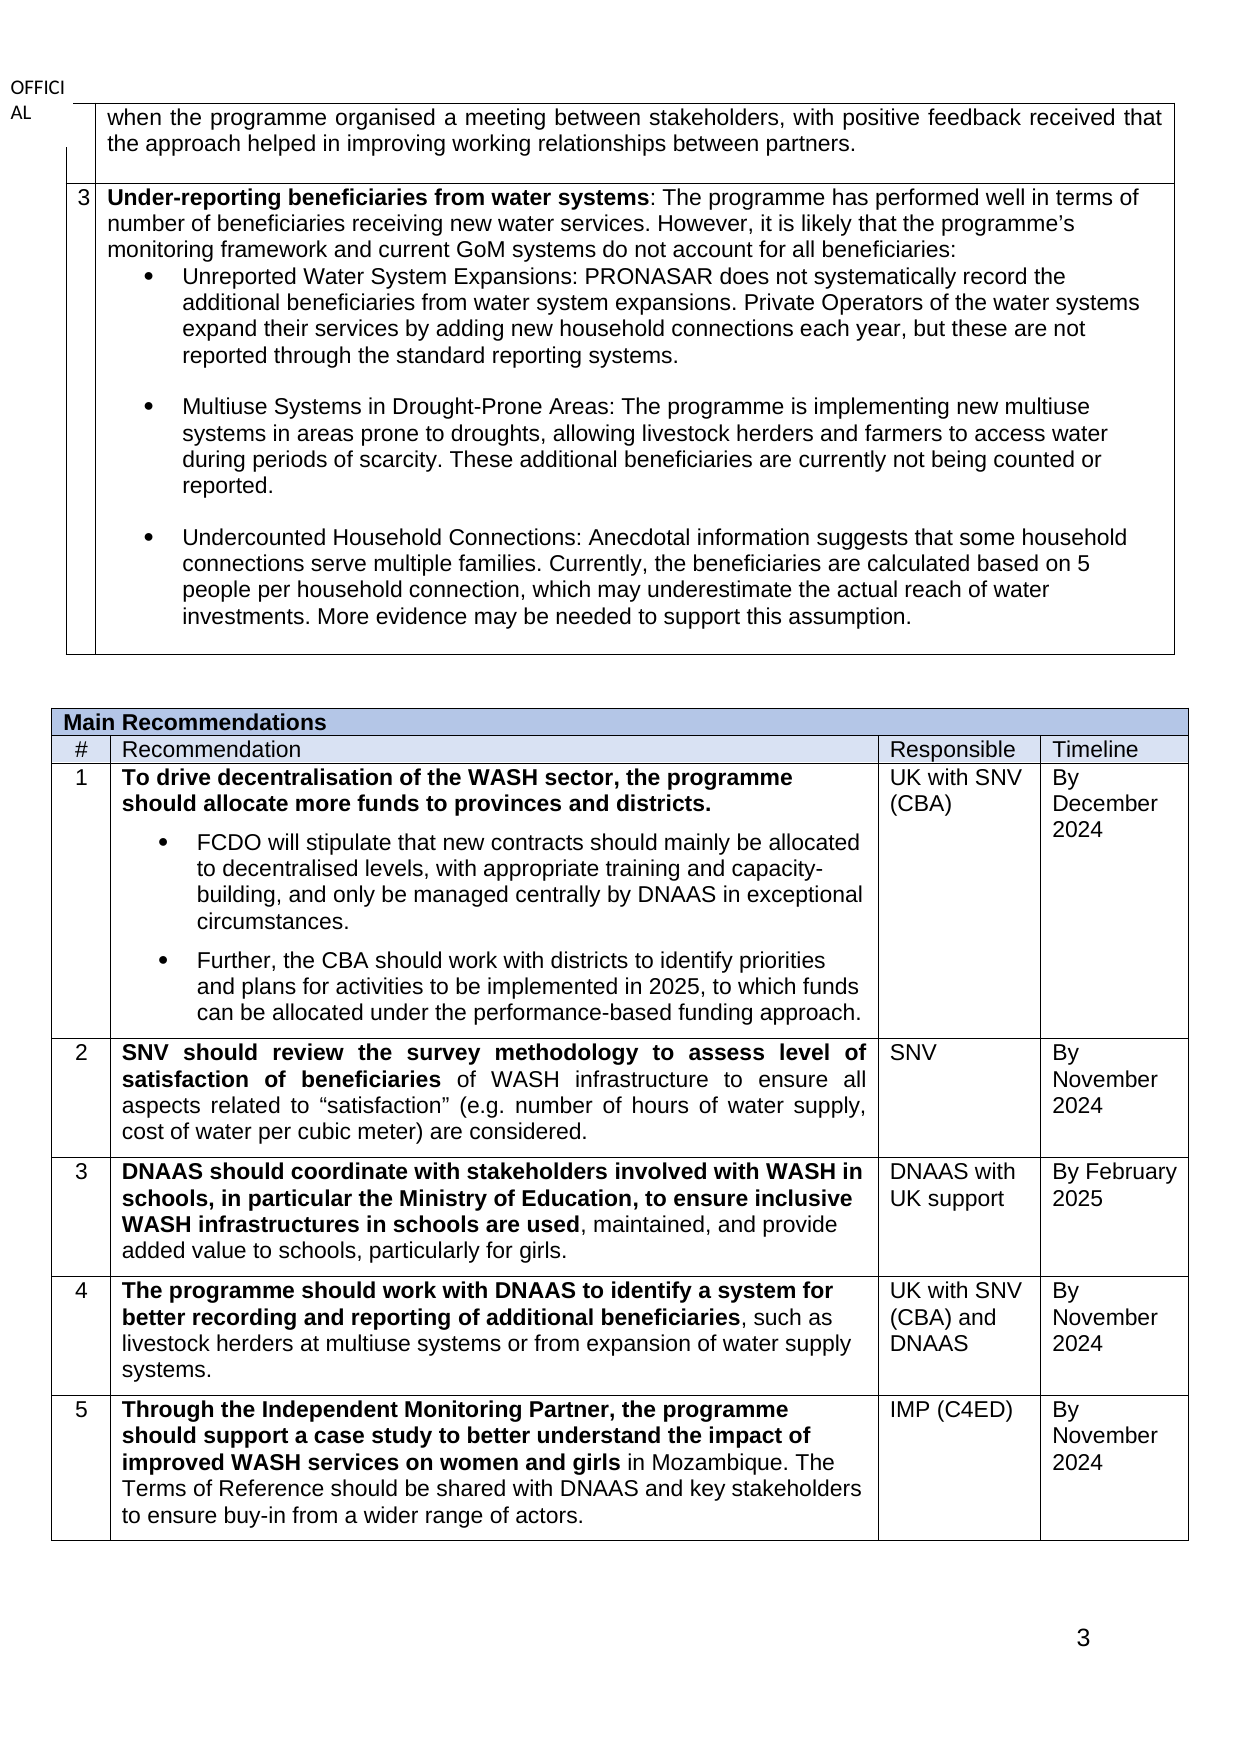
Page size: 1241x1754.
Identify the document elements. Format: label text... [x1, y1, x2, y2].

table_cell UK with SNV (CBA) [879, 764, 1040, 1038]
table_cell Timeline [1041, 736, 1188, 762]
table_cell By November 2024 [1041, 1039, 1188, 1157]
table_cell DNAAS should coordinate with stakeholders involved with WASH in schools, in particular the Ministry of Education, to ensure inclusive WASH infrastructures in schools are used, maintained, and provide added value to schools, particularly for girls. [111, 1158, 878, 1276]
table_cell UK with SNV (CBA) and DNAAS [879, 1277, 1040, 1395]
table_cell IMP (C4ED) [879, 1396, 1040, 1540]
table_cell By November 2024 [1041, 1396, 1188, 1540]
table_cell The programme should work with DNAAS to identify a system for better recording and reporting of additional beneficiaries, such as livestock herders at multiuse systems or from expansion of water supply systems. [111, 1277, 878, 1395]
table_cell DNAAS with UK support [879, 1158, 1040, 1276]
table_cell 2 [52, 1039, 110, 1157]
table_cell Through the Independent Monitoring Partner, the programme should support a case study to better understand the impact of improved WASH services on women and girls in Mozambique. The Terms of Reference should be shared with DNAAS and key stakeholders to ensure buy-in from a wider range of actors. [111, 1396, 878, 1540]
table_cell Recommendation [111, 736, 878, 762]
table_cell SNV should review the survey methodology to assess level of satisfaction of beneficiaries of WASH infrastructure to ensure all aspects related to “satisfaction” (e.g. number of hours of water supply, cost of water per cubic meter) are considered. [111, 1039, 878, 1157]
table_cell 1 [52, 764, 110, 1038]
table_cell 5 [52, 1396, 110, 1540]
table_cell [67, 104, 95, 183]
table_cell when the programme organised a meeting between stakeholders, with positive feedback received that the approach helped in improving working relationships between partners. [96, 104, 1174, 183]
table_cell SNV [879, 1039, 1040, 1157]
table_cell 4 [52, 1277, 110, 1395]
table_cell By November 2024 [1041, 1277, 1188, 1395]
table_cell Responsible [879, 736, 1040, 762]
table_cell 3 [67, 184, 95, 654]
table_cell Under-reporting beneficiaries from water systems: The programme has performed well in terms of number of beneficiaries receiving new water services. However, it is likely that the programme’s monitoring framework and current GoM systems do not account for all beneficiaries: Unreported Water System Expansions: PRONASAR does not systematically record the additional beneficiaries from water system expansions. Private Operators of the water systems expand their services by adding new household connections each year, but these are not reported through the standard reporting systems. Multiuse Systems in Drought-Prone Areas: The programme is implementing new multiuse systems in areas prone to droughts, allowing livestock herders and farmers to access water during periods of scarcity. These additional beneficiaries are currently not being counted or reported. Undercounted Household Connections: Anecdotal information suggests that some household connections serve multiple families. Currently, the beneficiaries are calculated based on 5 people per household connection, which may underestimate the actual reach of water investments. More evidence may be needed to support this assumption. [96, 184, 1174, 654]
table_cell 3 [52, 1158, 110, 1276]
table_cell # [52, 736, 110, 762]
table_cell By December 2024 [1041, 764, 1188, 1038]
table_header Main Recommendations [52, 709, 1188, 735]
table_cell By February 2025 [1041, 1158, 1188, 1276]
table_cell To drive decentralisation of the WASH sector, the programme should allocate more funds to provinces and districts. FCDO will stipulate that new contracts should mainly be allocated to decentralised levels, with appropriate training and capacity-building, and only be managed centrally by DNAAS in exceptional circumstances. Further, the CBA should work with districts to identify priorities and plans for activities to be implemented in 2025, to which funds can be allocated under the performance-based funding approach. [111, 764, 878, 1038]
